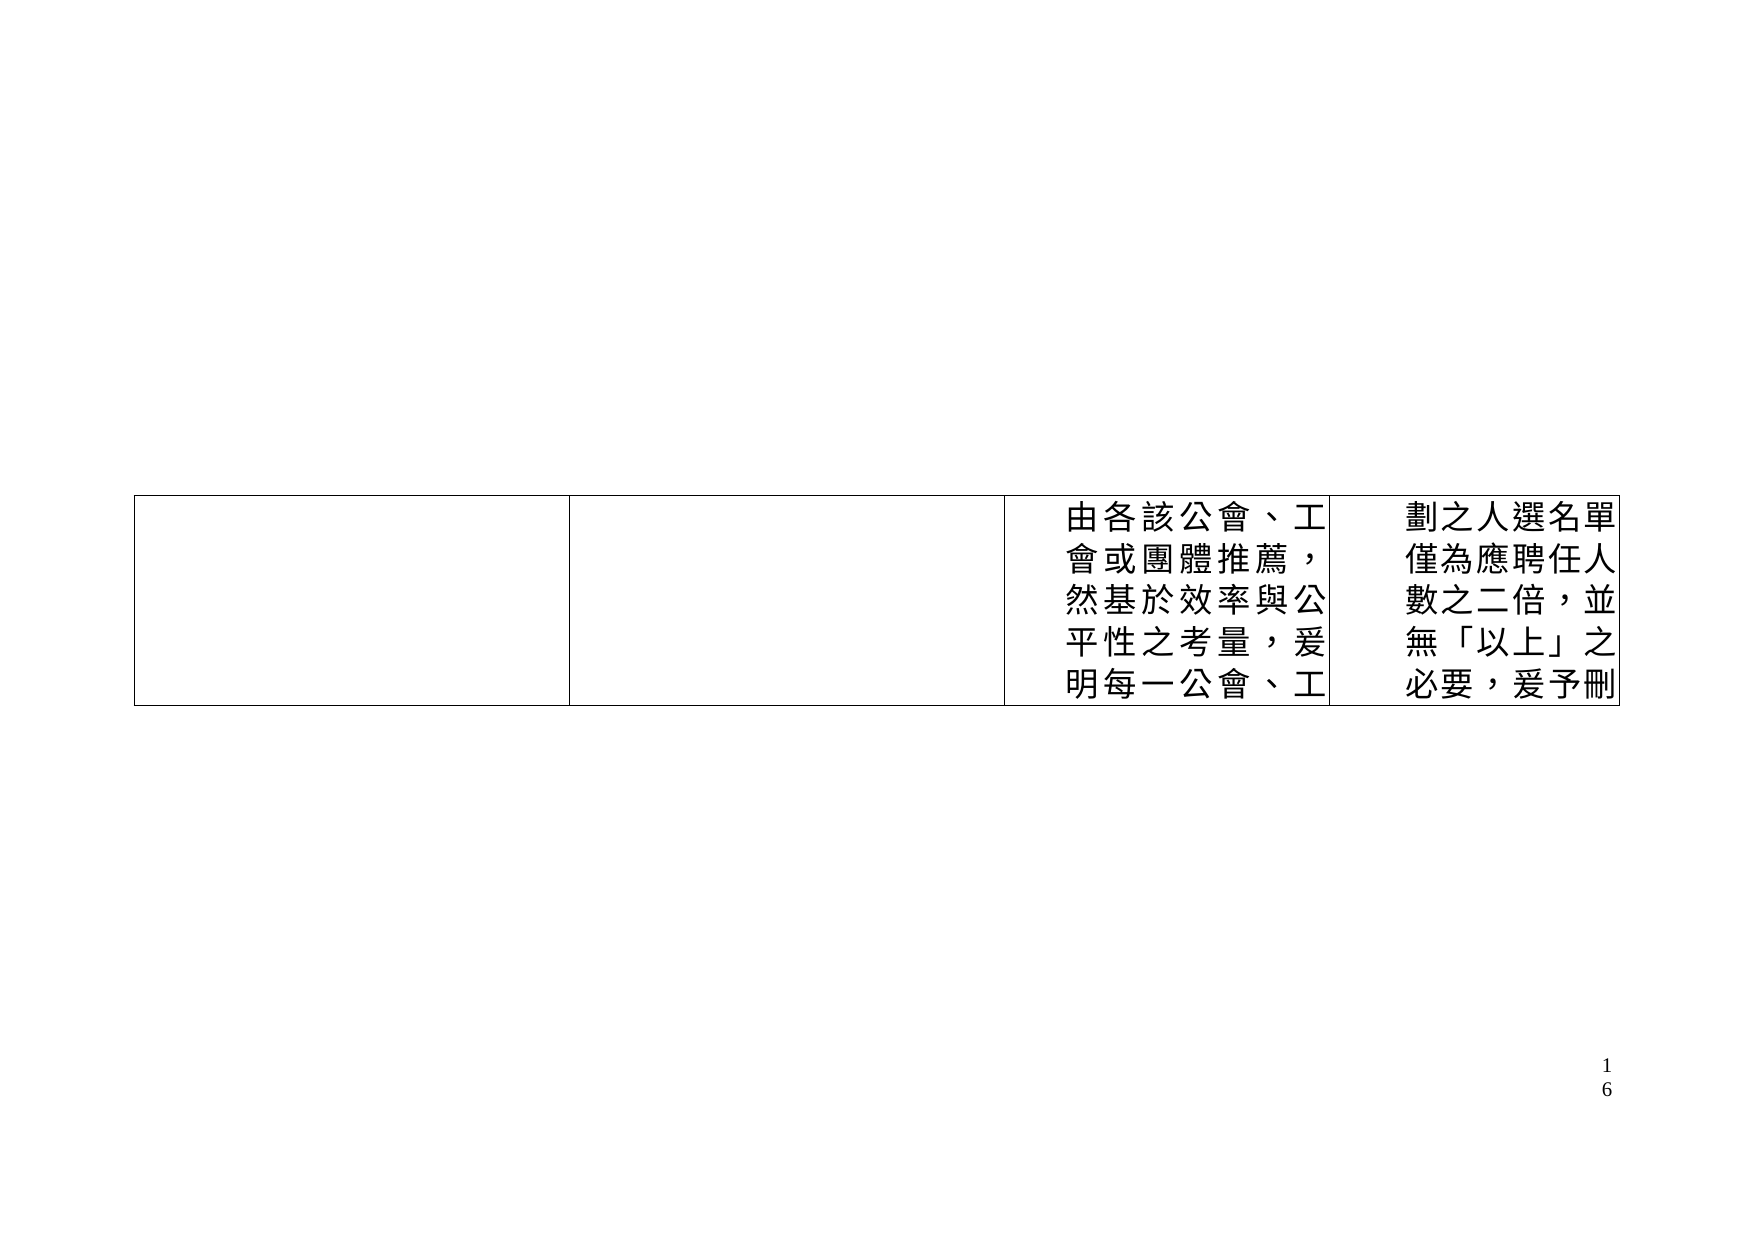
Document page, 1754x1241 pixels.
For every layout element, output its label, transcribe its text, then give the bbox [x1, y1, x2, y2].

table_cell 本自治條例第六條第一項第一款及第三款規定之董事人選，由臺北市政府文化局（以下簡稱文化局）以公開徵求或接受推薦之方式為之。 本自治條例第六條第一項第二款規定之董事人選，由文化局函請流行音樂產業公會、工會及相關專業團體推薦；每一公會、工會或團體推薦之人選，以一人為限。 前二項董事人選經審查符合本自治條例規定者，由文化局應擬具本自治條例規定應聘任董事人數二倍之人選名單，報請臺北市政府（以下簡稱本府）擇聘為董事，並由本府於董事中聘任其中一人為董事長。 [135, 496, 569, 704]
table_cell 由各該公會、工會或團體推薦，然基於效率與公平性之考量，爰明每一公會、工 [1005, 496, 1329, 704]
table_cell [570, 496, 1004, 704]
table_cell 劃之人選名單僅為應聘任人數之二倍，並無「以上」之必要，爰予刪 [1330, 496, 1619, 704]
